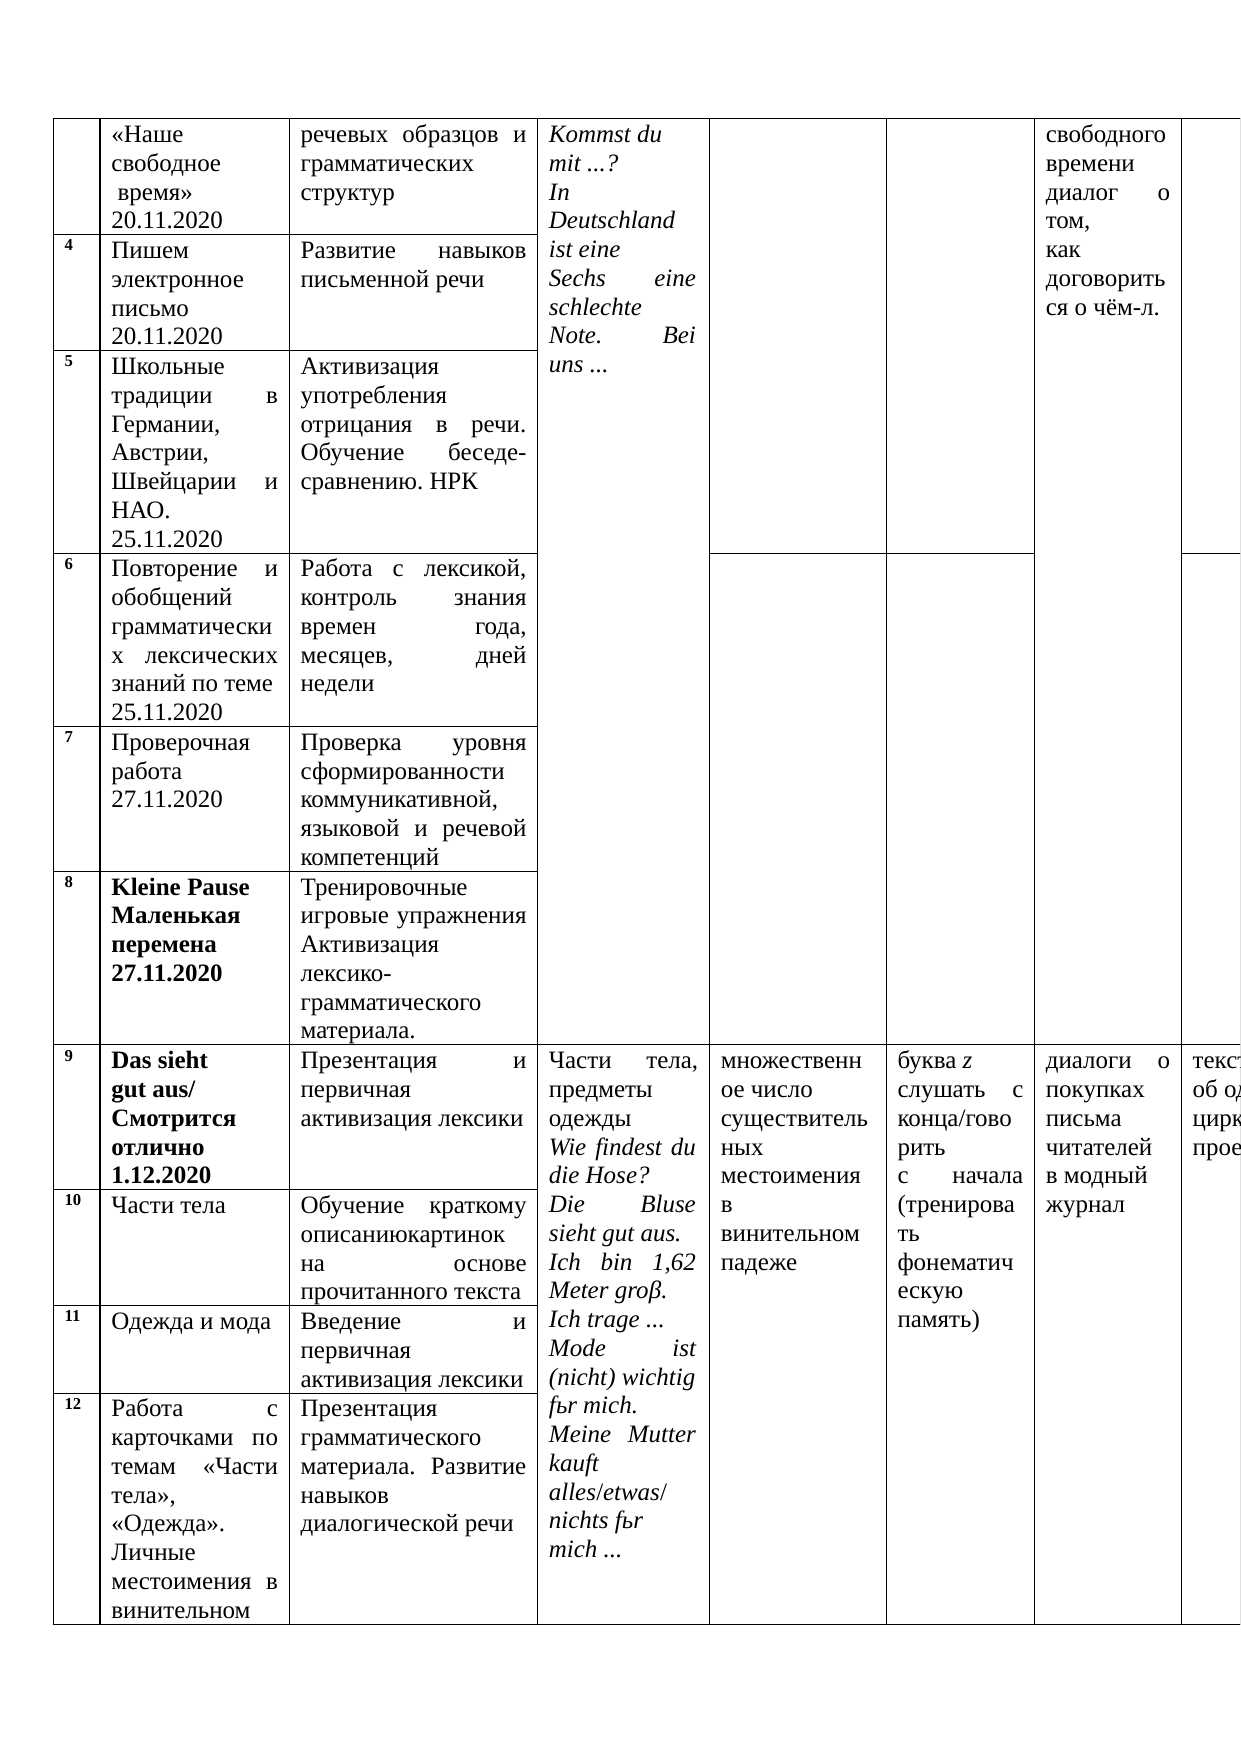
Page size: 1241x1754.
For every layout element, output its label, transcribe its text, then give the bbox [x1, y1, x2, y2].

table_cell «Наше свободное время» 20.11.2020 [101, 119, 289, 234]
table_cell буква z слушать с конца/говорить с начала (тренировать фонематическую память) [887, 1045, 1034, 1623]
table_cell Работа с лексикой, контроль знания времен года, месяцев, дней недели [290, 554, 537, 726]
table_cell 7 [54, 727, 99, 871]
table_cell 8 [54, 872, 99, 1044]
table_cell диалоги о покупках письма читателей в модный журнал [1035, 1045, 1181, 1623]
table_cell [54, 119, 99, 234]
table_cell Тренировочные игровые упражнения Активизация лексико-грамматического материала. [290, 872, 537, 1044]
table_cell речевых образцов и грамматических структур [290, 119, 537, 234]
table_cell Kommst du mit ...? In Deutschland ist eine Sechs eine schlechte Note. Bei uns ... [538, 119, 709, 1044]
table_cell 5 [54, 351, 99, 552]
table_cell Одежда и мода [101, 1306, 289, 1392]
table_cell 11 [54, 1306, 99, 1392]
table_cell [1182, 554, 1240, 1044]
table_cell множественное число существительных местоимения в винительном падеже [710, 1045, 886, 1623]
table_cell 4 [54, 235, 99, 350]
table_cell 12 [54, 1394, 99, 1623]
table_cell свободного времени диалог о том, как договориться о чём-л. [1035, 119, 1181, 1044]
table_cell [887, 119, 1034, 552]
table_cell Работа с карточками по темам «Части тела», «Одежда». Личные местоимения в винительном [101, 1394, 289, 1623]
table_cell 6 [54, 554, 99, 726]
table_cell Школьные традиции в Германии, Австрии, Швейцарии и НАО. 25.11.2020 [101, 351, 289, 552]
table_cell Части тела, предметы одежды Wie findest du die Hose? Die Bluse sieht gut aus. Ich bin 1,62 Meter groβ. Ich trage ... Mode ist (nicht) wichtig fьr mich. Meine Mutter kauft alles/etwas/nichts fьr mich ... [538, 1045, 709, 1623]
table_cell [710, 119, 886, 552]
table_cell 9 [54, 1045, 99, 1189]
table_cell Пишем электронное письмо 20.11.2020 [101, 235, 289, 350]
table_cell [710, 554, 886, 1044]
table_cell Презентация грамматического материала. Развитие навыков диалогической речи [290, 1394, 537, 1623]
table_cell Развитие навыков письменной речи [290, 235, 537, 350]
table_cell 10 [54, 1190, 99, 1305]
table_cell Проверочная работа 27.11.2020 [101, 727, 289, 871]
table_cell Активизация употребления отрицания в речи. Обучение беседе-сравнению. НРК [290, 351, 537, 552]
table_cell Kleine Pause Маленькая перемена 27.11.2020 [101, 872, 289, 1044]
table_cell Презентация и первичная активизация лексики [290, 1045, 537, 1189]
table_cell Обучение краткому описаниюкартинок на основе прочитанного текста [290, 1190, 537, 1305]
table_cell Части тела [101, 1190, 289, 1305]
table_cell текст для чтения об одном цирковом проекте [1182, 1045, 1240, 1623]
table_cell Das sieht gut aus/ Смотрится отлично 1.12.2020 [101, 1045, 289, 1189]
table_cell [887, 554, 1034, 1044]
table_cell каникулы, аттестация и оценки в Германии, Австрии и Швейцарии [1182, 119, 1240, 552]
table_cell Проверка уровня сформированности коммуникативной, языковой и речевой компетенций [290, 727, 537, 871]
table_cell Введение и первичная активизация лексики [290, 1306, 537, 1392]
table_cell Повторение и обобщений грамматических лексических знаний по теме 25.11.2020 [101, 554, 289, 726]
